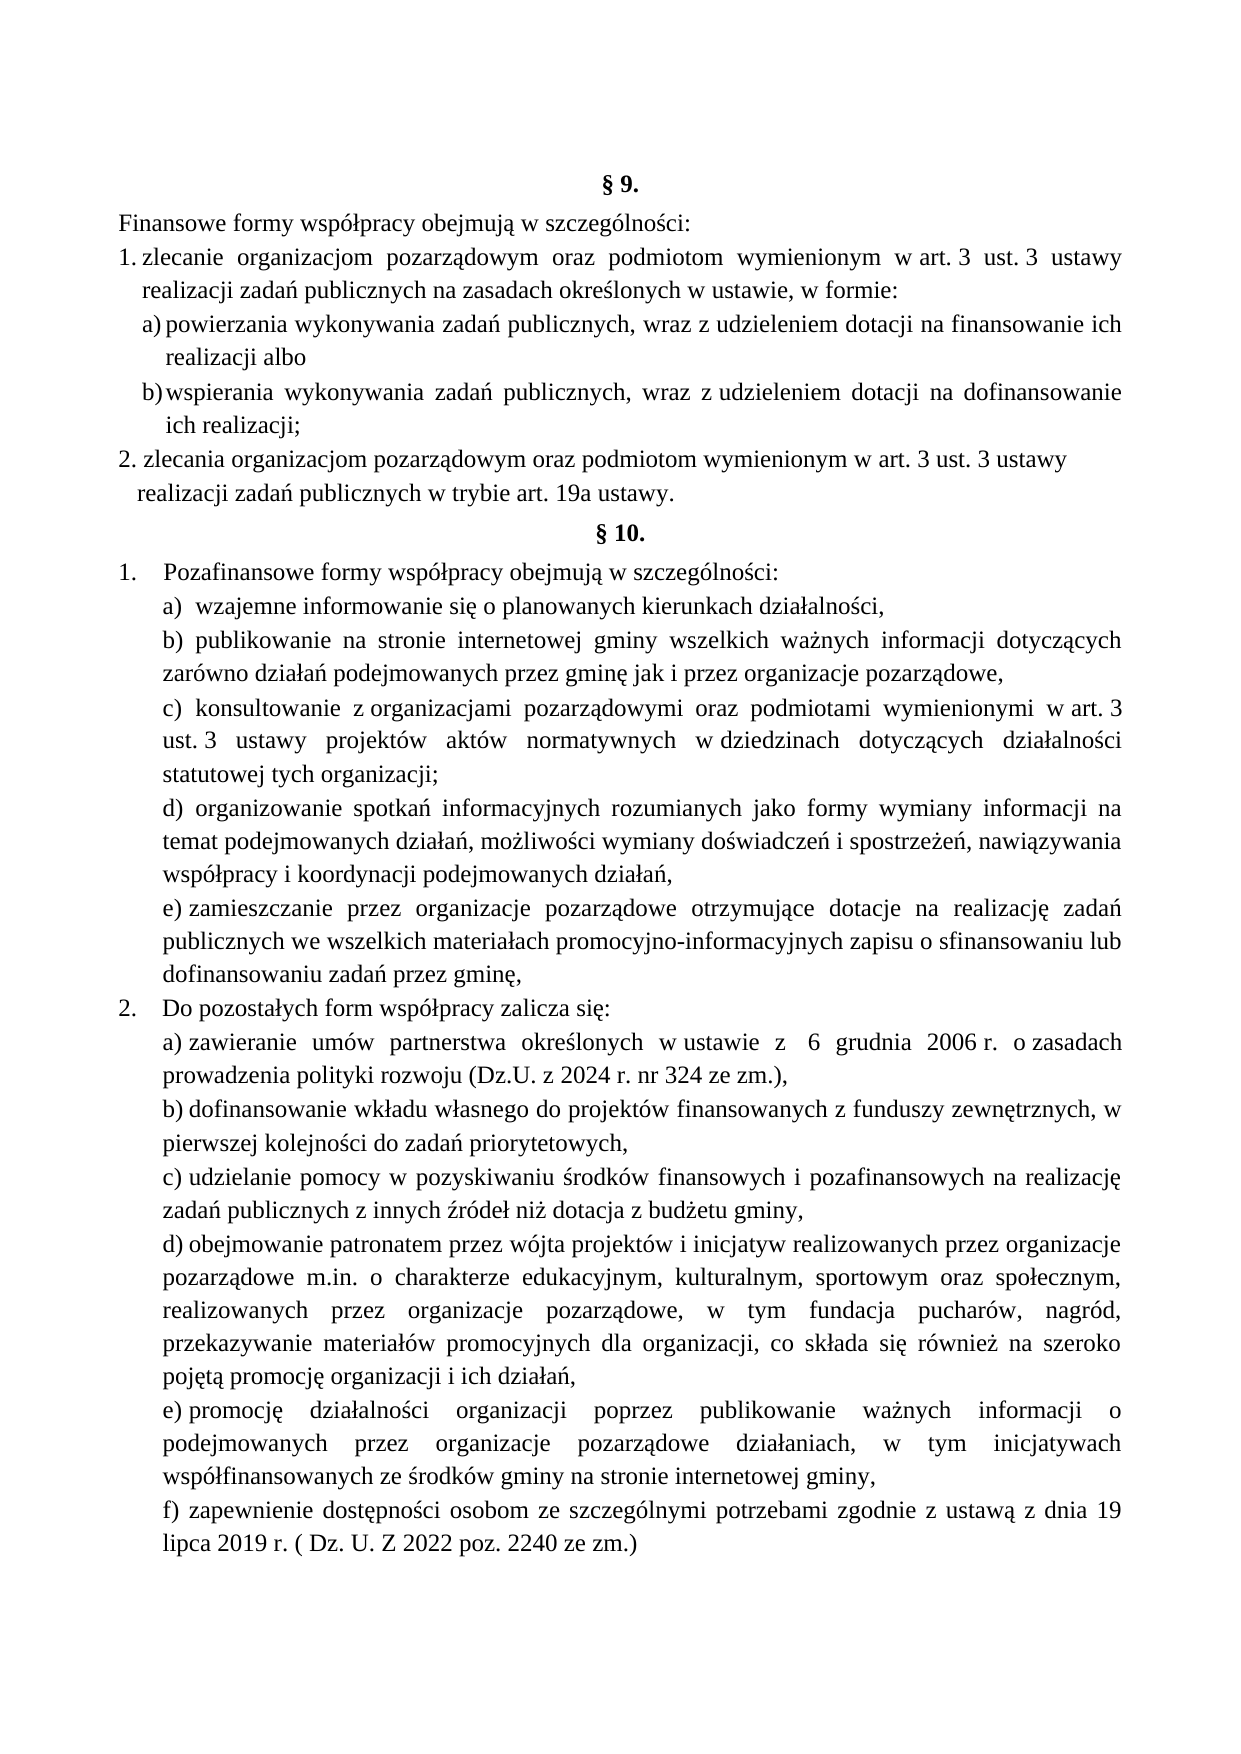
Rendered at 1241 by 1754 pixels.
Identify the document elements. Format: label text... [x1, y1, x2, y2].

text a) powierzania wykonywania zadań publicznych, wraz z udzieleniem dotacji na finansowanie ich realizacji albo [142, 309, 1122, 371]
list wzajemne informowanie się o planowanych kierunkach działalności, [162, 591, 1122, 620]
text 1. zlecanie organizacjom pozarządowym oraz podmiotom wymienionym w art. 3 ust. 3 ustawy realizacji zadań publicznych na zasadach określonych w ustawie, w formie: [118, 242, 1122, 304]
text § 10. [118, 518, 1122, 547]
list Do pozostałych form współpracy zalicza się: [118, 993, 1122, 1022]
list Pozafinansowe formy współpracy obejmują w szczególności: [118, 557, 1122, 586]
list zamieszczanie przez organizacje pozarządowe otrzymujące dotacje na realizację zadań publicznych we wszelkich materiałach promocyjno-informacyjnych zapisu o sfinansowaniu lub dofinansowaniu zadań przez gminę, [162, 893, 1122, 988]
text b) wspierania wykonywania zadań publicznych, wraz z udzieleniem dotacji na dofinansowanie ich realizacji; [142, 377, 1122, 438]
list udzielanie pomocy w pozyskiwaniu środków finansowych i pozafinansowych na realizację zadań publicznych z innych źródeł niż dotacja z budżetu gminy, [162, 1162, 1122, 1223]
text § 9. [118, 169, 1122, 198]
list zawieranie umów partnerstwa określonych w ustawie z 6 grudnia 2006 r. o zasadach prowadzenia polityki rozwoju (Dz.U. z 2024 r. nr 324 ze zm.), [162, 1027, 1122, 1089]
list obejmowanie patronatem przez wójta projektów i inicjatyw realizowanych przez organizacje pozarządowe m.in. o charakterze edukacyjnym, kulturalnym, sportowym oraz społecznym, realizowanych przez organizacje pozarządowe, w tym fundacja pucharów, nagród, przekazywanie materiałów promocyjnych dla organizacji, co składa się również na szeroko pojętą promocję organizacji i ich działań, [162, 1229, 1122, 1390]
text realizacji zadań publicznych w trybie art. 19a ustawy. [118, 478, 1122, 507]
list promocję działalności organizacji poprzez publikowanie ważnych informacji o podejmowanych przez organizacje pozarządowe działaniach, w tym inicjatywach współfinansowanych ze środków gminy na stronie internetowej gminy, [162, 1395, 1122, 1490]
list konsultowanie z organizacjami pozarządowymi oraz podmiotami wymienionymi w art. 3 ust. 3 ustawy projektów aktów normatywnych w dziedzinach dotyczących działalności statutowej tych organizacji; [162, 693, 1122, 787]
list organizowanie spotkań informacyjnych rozumianych jako formy wymiany informacji na temat podejmowanych działań, możliwości wymiany doświadczeń i spostrzeżeń, nawiązywania współpracy i koordynacji podejmowanych działań, [162, 793, 1122, 888]
text 2. zlecania organizacjom pozarządowym oraz podmiotom wymienionym w art. 3 ust. 3 ustawy [118, 444, 1122, 473]
list zapewnienie dostępności osobom ze szczególnymi potrzebami zgodnie z ustawą z dnia 19 lipca 2019 r. ( Dz. U. Z 2022 poz. 2240 ze zm.) [162, 1495, 1122, 1557]
list publikowanie na stronie internetowej gminy wszelkich ważnych informacji dotyczących zarówno działań podejmowanych przez gminę jak i przez organizacje pozarządowe, [162, 625, 1122, 687]
text Finansowe formy współpracy obejmują w szczególności: [118, 208, 1122, 237]
list dofinansowanie wkładu własnego do projektów finansowanych z funduszy zewnętrznych, w pierwszej kolejności do zadań priorytetowych, [162, 1094, 1122, 1156]
